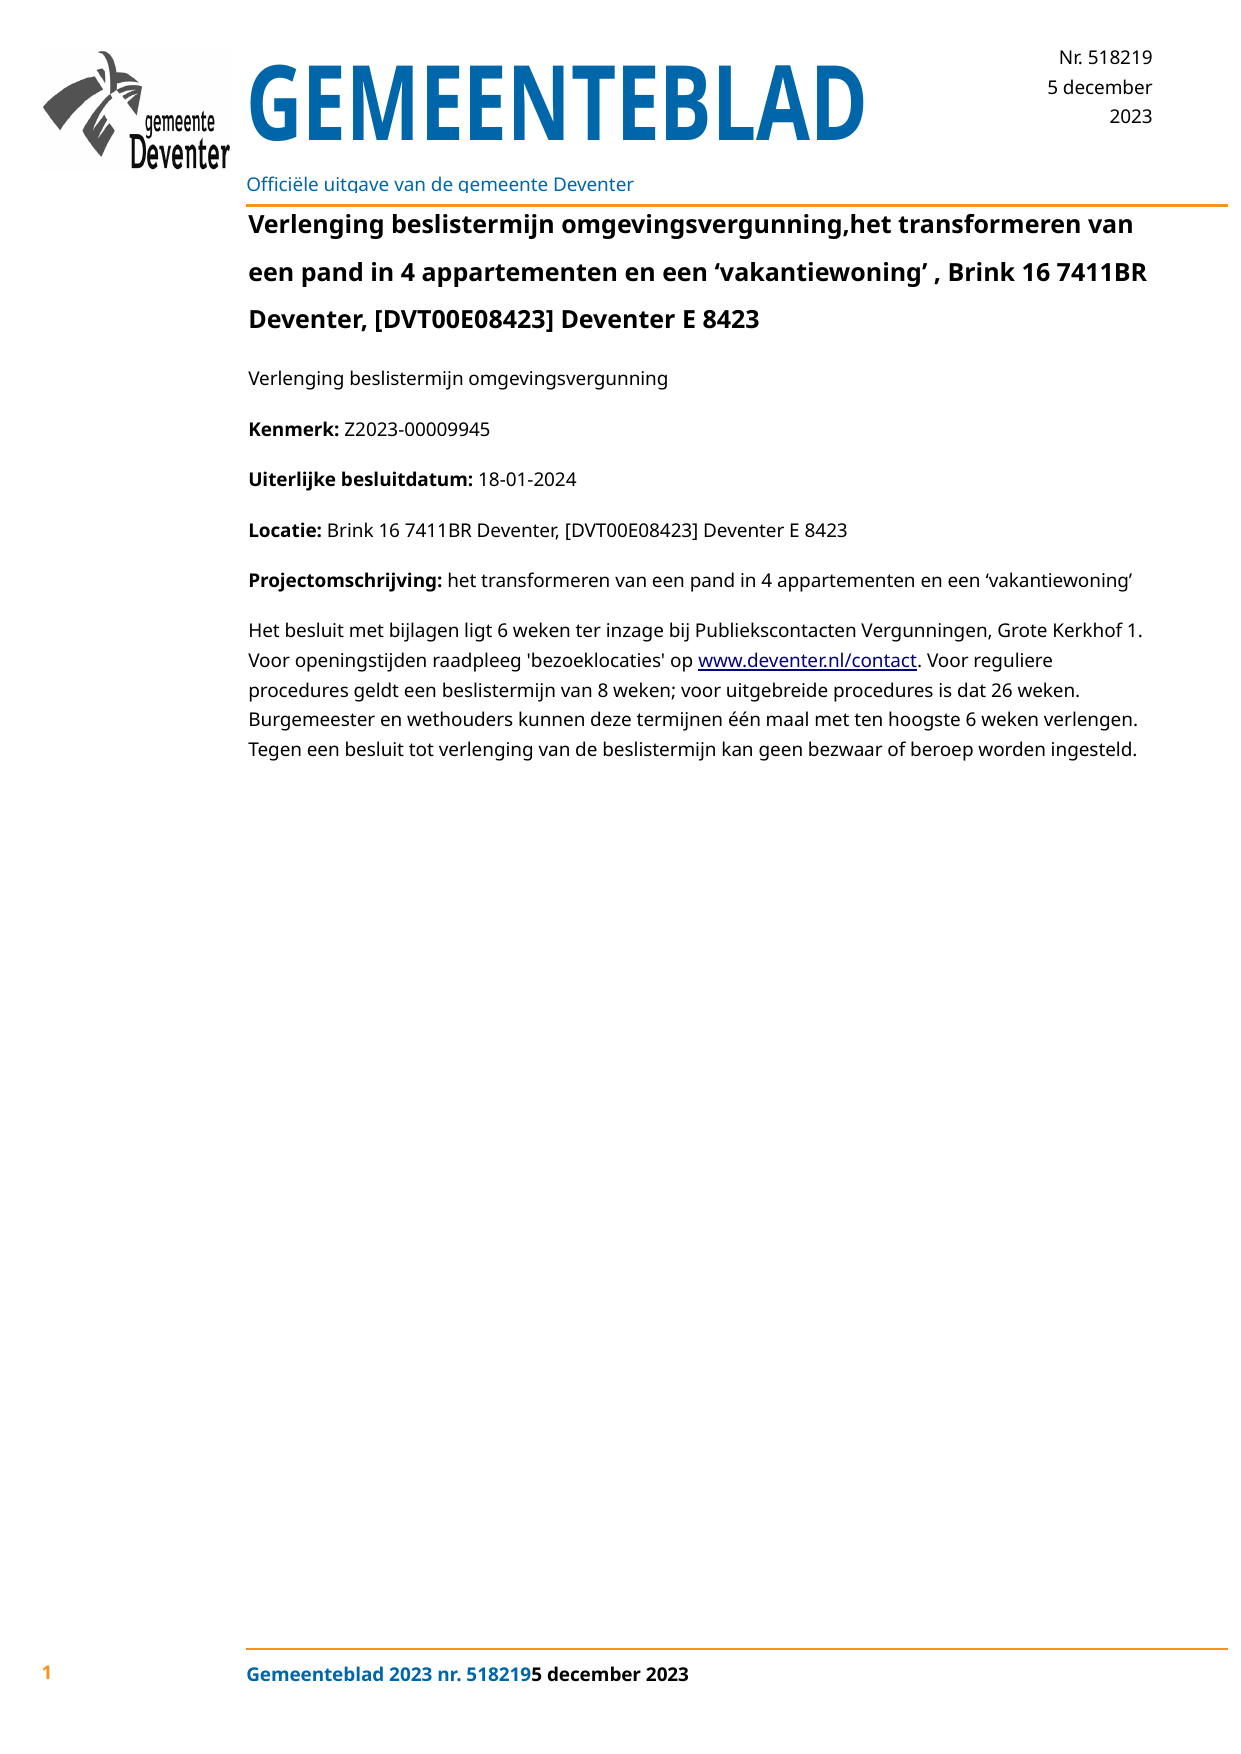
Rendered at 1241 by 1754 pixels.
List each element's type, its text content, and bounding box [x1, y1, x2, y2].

text Kenmerk: Z2023-00009945 [248, 416, 1152, 442]
text Verlenging beslistermijn omgevingsvergunning [248, 366, 1152, 391]
picture [41, 47, 231, 172]
text Projectomschrijving: het transformeren van een pand in 4 appartementen en een ‘vakantiewoning’ [248, 567, 1152, 593]
text Verlenging beslistermijn omgevingsvergunning,het transformeren van een pand in 4 appartementen en een ‘vakantiewoning’ , Brink 16 7411BR Deventer, [DVT00E08423] Deventer E 8423 [248, 207, 1152, 336]
text Het besluit met bijlagen ligt 6 weken ter inzage bij Publiekscontacten Vergunningen, Grote Kerkhof 1. Voor openingstijden raadpleeg 'bezoeklocaties' op www.deventer.nl/contact. Voor reguliere procedures geldt een beslistermijn van 8 weken; voor uitgebreide procedures is dat 26 weken. Burgemeester en wethouders kunnen deze termijnen één maal met ten hoogste 6 weken verlengen. Tegen een besluit tot verlenging van de beslistermijn kan geen bezwaar of beroep worden ingesteld. [248, 618, 1152, 762]
text Uiterlijke besluitdatum: 18-01-2024 [248, 466, 1152, 492]
text Locatie: Brink 16 7411BR Deventer, [DVT00E08423] Deventer E 8423 [248, 517, 1152, 542]
